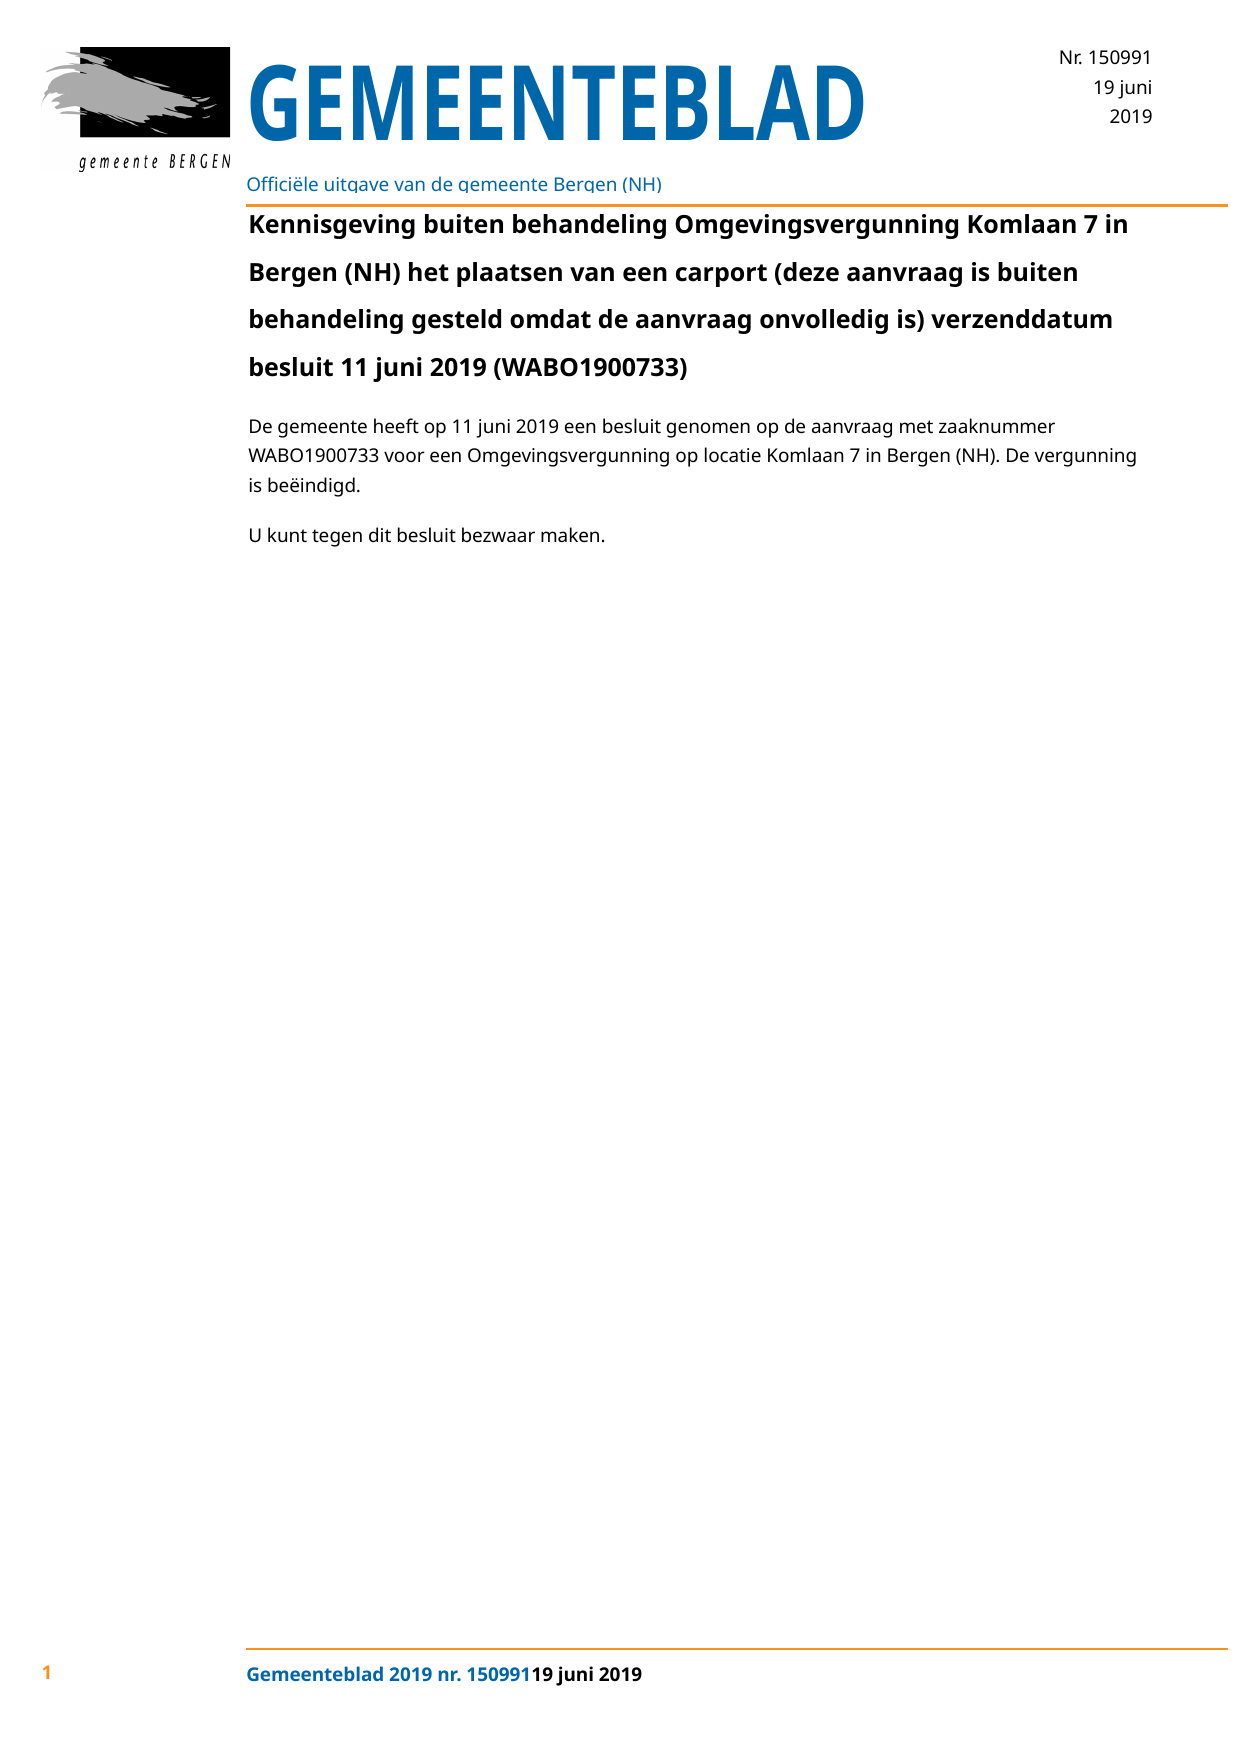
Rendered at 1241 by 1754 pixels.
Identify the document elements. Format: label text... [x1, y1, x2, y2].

picture [41, 47, 231, 172]
text De gemeente heeft op 11 juni 2019 een besluit genomen op de aanvraag met zaaknummer WABO1900733 voor een Omgevingsvergunning op locatie Komlaan 7 in Bergen (NH). De vergunning is beëindigd. [248, 413, 1152, 498]
text U kunt tegen dit besluit bezwaar maken. [248, 523, 1152, 548]
text Kennisgeving buiten behandeling Omgevingsvergunning Komlaan 7 in Bergen (NH) het plaatsen van een carport (deze aanvraag is buiten behandeling gesteld omdat de aanvraag onvolledig is) verzenddatum besluit 11 juni 2019 (WABO1900733) [248, 207, 1152, 384]
